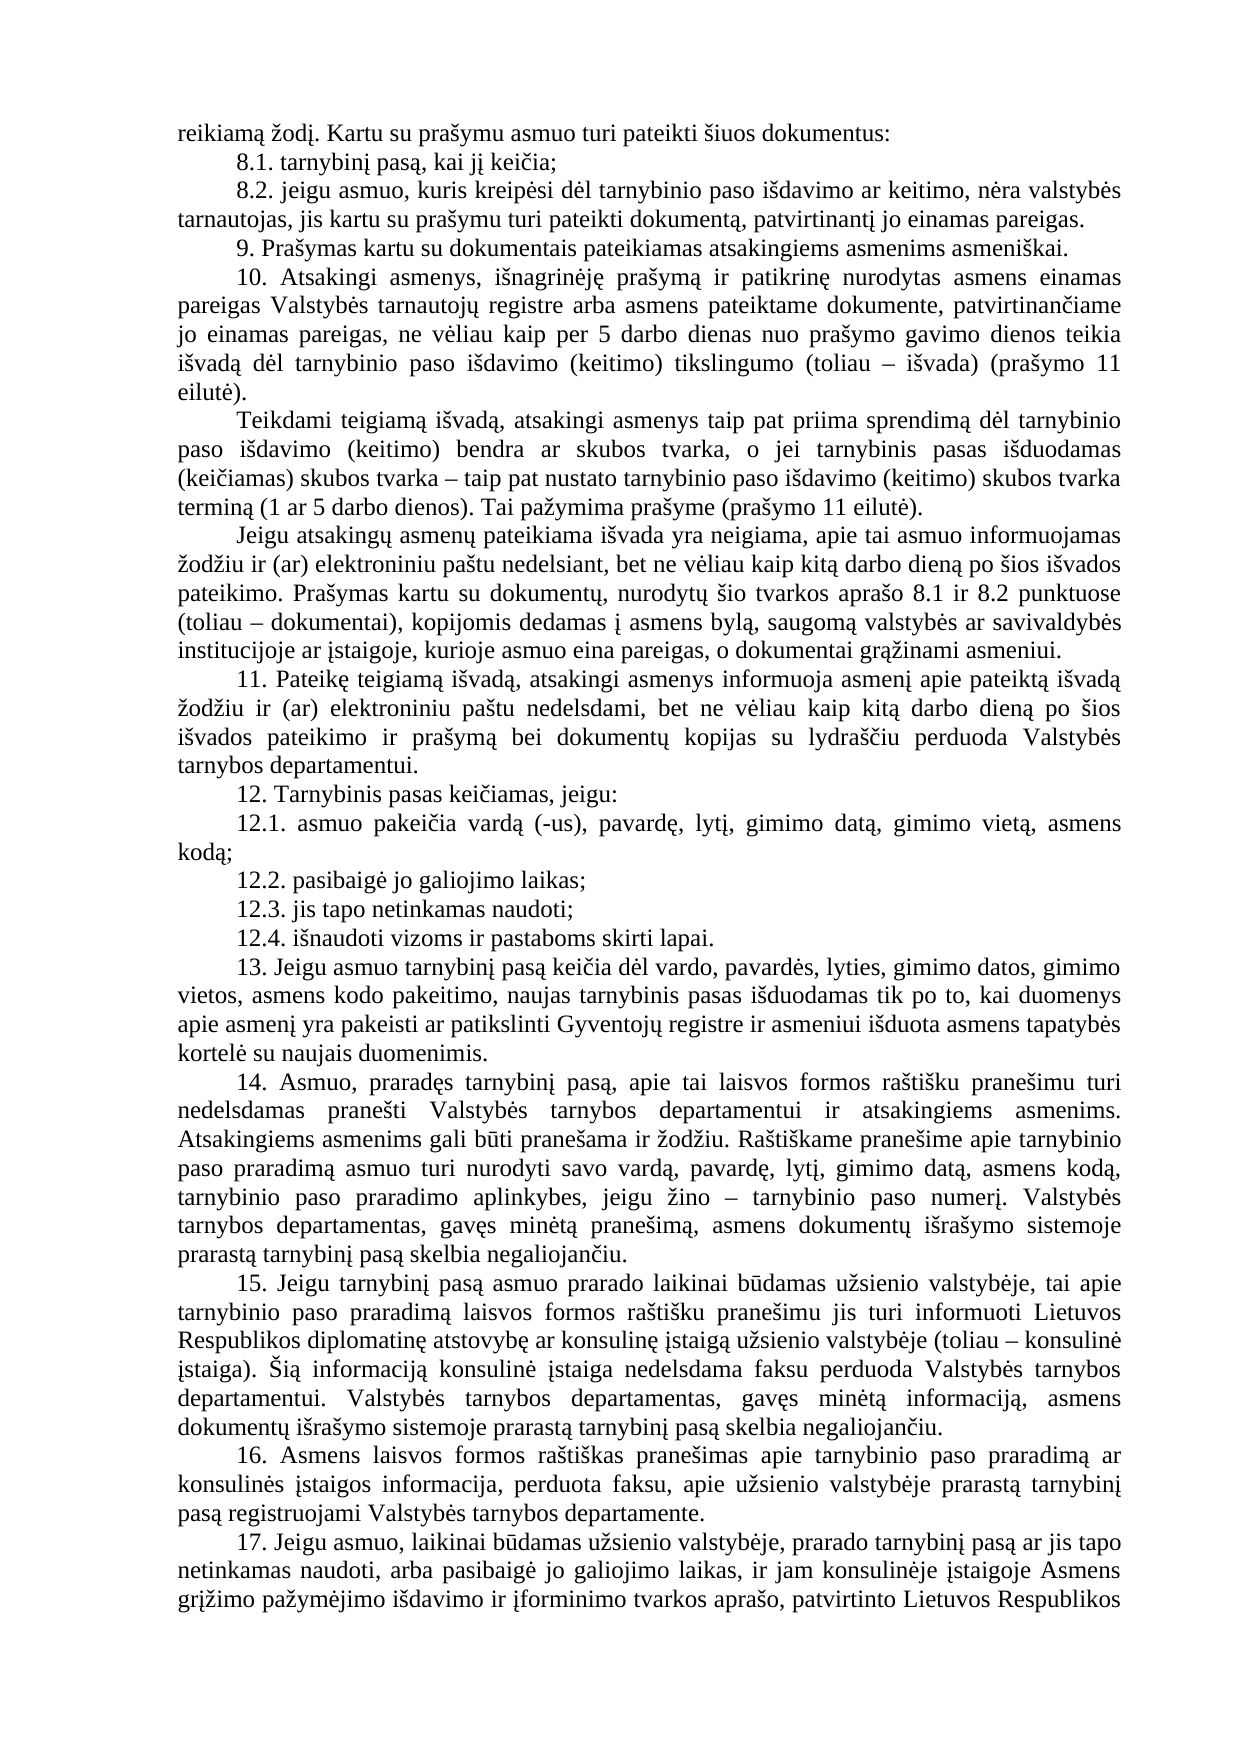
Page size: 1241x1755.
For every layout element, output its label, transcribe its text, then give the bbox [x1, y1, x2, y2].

text 8.1. tarnybinį pasą, kai jį keičia; [177, 147, 1122, 176]
text 16. Asmens laisvos formos raštiškas pranešimas apie tarnybinio paso praradimą ar konsulinės įstaigos informacija, perduota faksu, apie užsienio valstybėje prarastą tarnybinį pasą registruojami Valstybės tarnybos departamente. [177, 1441, 1122, 1527]
text Jeigu atsakingų asmenų pateikiama išvada yra neigiama, apie tai asmuo informuojamas žodžiu ir (ar) elektroniniu paštu nedelsiant, bet ne vėliau kaip kitą darbo dieną po šios išvados pateikimo. Prašymas kartu su dokumentų, nurodytų šio tvarkos aprašo 8.1 ir 8.2 punktuose (toliau – dokumentai), kopijomis dedamas į asmens bylą, saugomą valstybės ar savivaldybės institucijoje ar įstaigoje, kurioje asmuo eina pareigas, o dokumentai grąžinami asmeniui. [177, 521, 1122, 664]
text 12.3. jis tapo netinkamas naudoti; [177, 894, 1122, 923]
text 10. Atsakingi asmenys, išnagrinėję prašymą ir patikrinę nurodytas asmens einamas pareigas Valstybės tarnautojų registre arba asmens pateiktame dokumente, patvirtinančiame jo einamas pareigas, ne vėliau kaip per 5 darbo dienas nuo prašymo gavimo dienos teikia išvadą dėl tarnybinio paso išdavimo (keitimo) tikslingumo (toliau – išvada) (prašymo 11 eilutė). [177, 262, 1122, 406]
text 12.2. pasibaigė jo galiojimo laikas; [177, 866, 1122, 894]
text 13. Jeigu asmuo tarnybinį pasą keičia dėl vardo, pavardės, lyties, gimimo datos, gimimo vietos, asmens kodo pakeitimo, naujas tarnybinis pasas išduodamas tik po to, kai duomenys apie asmenį yra pakeisti ar patikslinti Gyventojų registre ir asmeniui išduota asmens tapatybės kortelė su naujais duomenimis. [177, 952, 1122, 1067]
text 14. Asmuo, praradęs tarnybinį pasą, apie tai laisvos formos raštišku pranešimu turi nedelsdamas pranešti Valstybės tarnybos departamentui ir atsakingiems asmenims. Atsakingiems asmenims gali būti pranešama ir žodžiu. Raštiškame pranešime apie tarnybinio paso praradimą asmuo turi nurodyti savo vardą, pavardę, lytį, gimimo datą, asmens kodą, tarnybinio paso praradimo aplinkybes, jeigu žino – tarnybinio paso numerį. Valstybės tarnybos departamentas, gavęs minėtą pranešimą, asmens dokumentų išrašymo sistemoje prarastą tarnybinį pasą skelbia negaliojančiu. [177, 1067, 1122, 1268]
text reikiamą žodį. Kartu su prašymu asmuo turi pateikti šiuos dokumentus: [177, 118, 1122, 147]
text 12. Tarnybinis pasas keičiamas, jeigu: [177, 779, 1122, 808]
text 9. Prašymas kartu su dokumentais pateikiamas atsakingiems asmenims asmeniškai. [177, 233, 1122, 262]
text Teikdami teigiamą išvadą, atsakingi asmenys taip pat priima sprendimą dėl tarnybinio paso išdavimo (keitimo) bendra ar skubos tvarka, o jei tarnybinis pasas išduodamas (keičiamas) skubos tvarka – taip pat nustato tarnybinio paso išdavimo (keitimo) skubos tvarka terminą (1 ar 5 darbo dienos). Tai pažymima prašyme (prašymo 11 eilutė). [177, 406, 1122, 521]
text 12.1. asmuo pakeičia vardą (-us), pavardę, lytį, gimimo datą, gimimo vietą, asmens kodą; [177, 808, 1122, 866]
text 8.2. jeigu asmuo, kuris kreipėsi dėl tarnybinio paso išdavimo ar keitimo, nėra valstybės tarnautojas, jis kartu su prašymu turi pateikti dokumentą, patvirtinantį jo einamas pareigas. [177, 176, 1122, 233]
text 17. Jeigu asmuo, laikinai būdamas užsienio valstybėje, prarado tarnybinį pasą ar jis tapo netinkamas naudoti, arba pasibaigė jo galiojimo laikas, ir jam konsulinėje įstaigoje Asmens grįžimo pažymėjimo išdavimo ir įforminimo tvarkos aprašo, patvirtinto Lietuvos Respublikos [177, 1527, 1122, 1613]
text 11. Pateikę teigiamą išvadą, atsakingi asmenys informuoja asmenį apie pateiktą išvadą žodžiu ir (ar) elektroniniu paštu nedelsdami, bet ne vėliau kaip kitą darbo dieną po šios išvados pateikimo ir prašymą bei dokumentų kopijas su lydraščiu perduoda Valstybės tarnybos departamentui. [177, 664, 1122, 779]
text 15. Jeigu tarnybinį pasą asmuo prarado laikinai būdamas užsienio valstybėje, tai apie tarnybinio paso praradimą laisvos formos raštišku pranešimu jis turi informuoti Lietuvos Respublikos diplomatinę atstovybę ar konsulinę įstaigą užsienio valstybėje (toliau – konsulinė įstaiga). Šią informaciją konsulinė įstaiga nedelsdama faksu perduoda Valstybės tarnybos departamentui. Valstybės tarnybos departamentas, gavęs minėtą informaciją, asmens dokumentų išrašymo sistemoje prarastą tarnybinį pasą skelbia negaliojančiu. [177, 1268, 1122, 1441]
text 12.4. išnaudoti vizoms ir pastaboms skirti lapai. [177, 923, 1122, 952]
